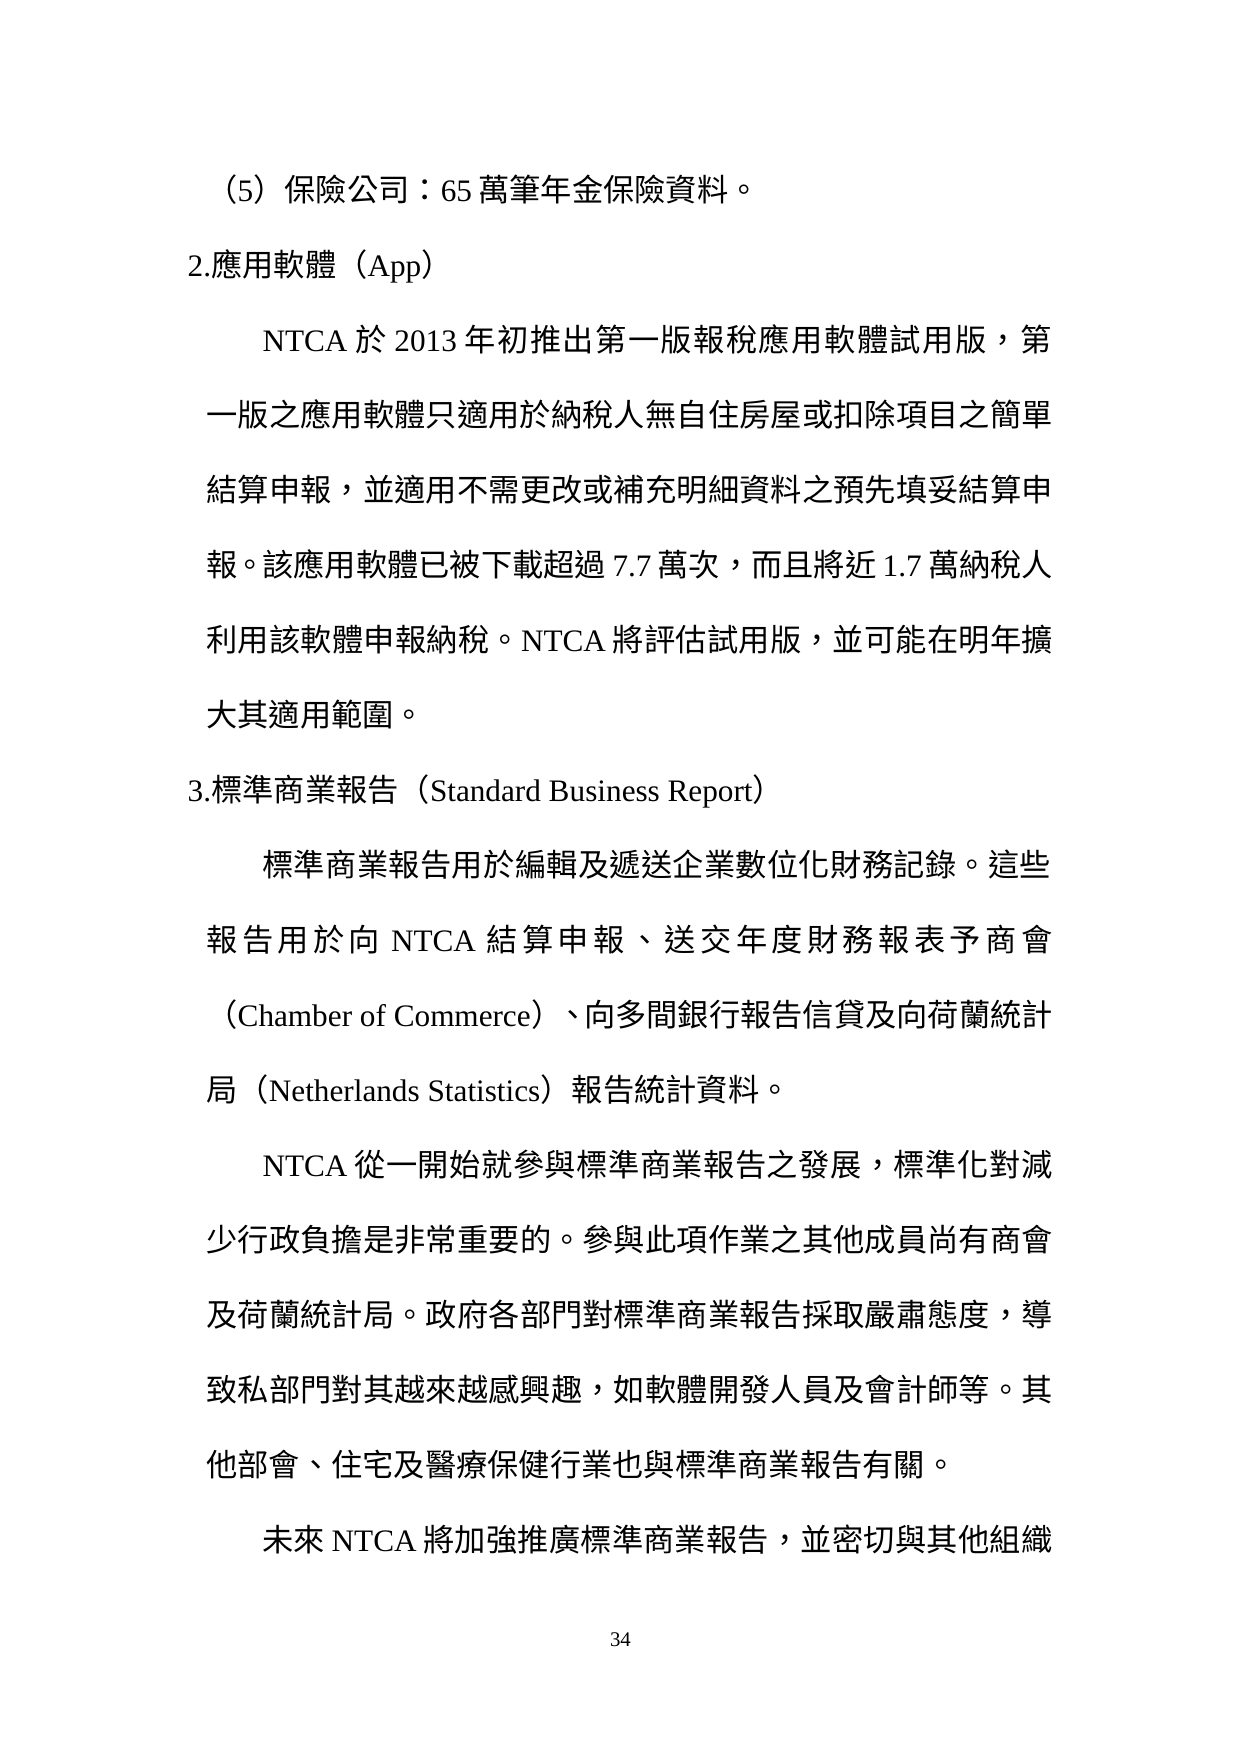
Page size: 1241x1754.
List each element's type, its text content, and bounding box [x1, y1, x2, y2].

text NTCA於2013年初推出第一版報稅應用軟體試用版，第一版之應用軟體只適用於納稅人無自住房屋或扣除項目之簡單結算申報，並適用不需更改或補充明細資料之預先填妥結算申報。該應用軟體已被下載超過7.7萬次，而且將近1.7萬納稅人利用該軟體申報納稅。NTCA將評估試用版，並可能在明年擴大其適用範圍。 [206, 300, 1053, 750]
text 未來NTCA將加強推廣標準商業報告，並密切與其他組織 [206, 1500, 1053, 1575]
text NTCA從一開始就參與標準商業報告之發展，標準化對減少行政負擔是非常重要的。參與此項作業之其他成員尚有商會及荷蘭統計局。政府各部門對標準商業報告採取嚴肅態度，導致私部門對其越來越感興趣，如軟體開發人員及會計師等。其他部會、住宅及醫療保健行業也與標準商業報告有關。 [206, 1125, 1053, 1500]
text 3.標準商業報告（Standard Business Report） [187, 750, 1053, 825]
text NTCA蒐集超過1億筆細項資料，其來源為（1）僱主、退休基金、社會福利管理機構：2200萬筆收入資料；（2）學校、大學：200萬筆就學資料；（3）銀行：6000萬筆存款資料；（4）直轄市、銀行：2500萬不動產及抵押貸款估價資料；（5）保險公司：65萬筆年金保險資料。 [206, 150, 1053, 225]
text 標準商業報告用於編輯及遞送企業數位化財務記錄。這些報告用於向NTCA結算申報、送交年度財務報表予商會（Chamber of Commerce）、向多間銀行報告信貸及向荷蘭統計局（Netherlands Statistics）報告統計資料。 [206, 825, 1053, 1125]
text 2.應用軟體（App） [187, 225, 1053, 300]
